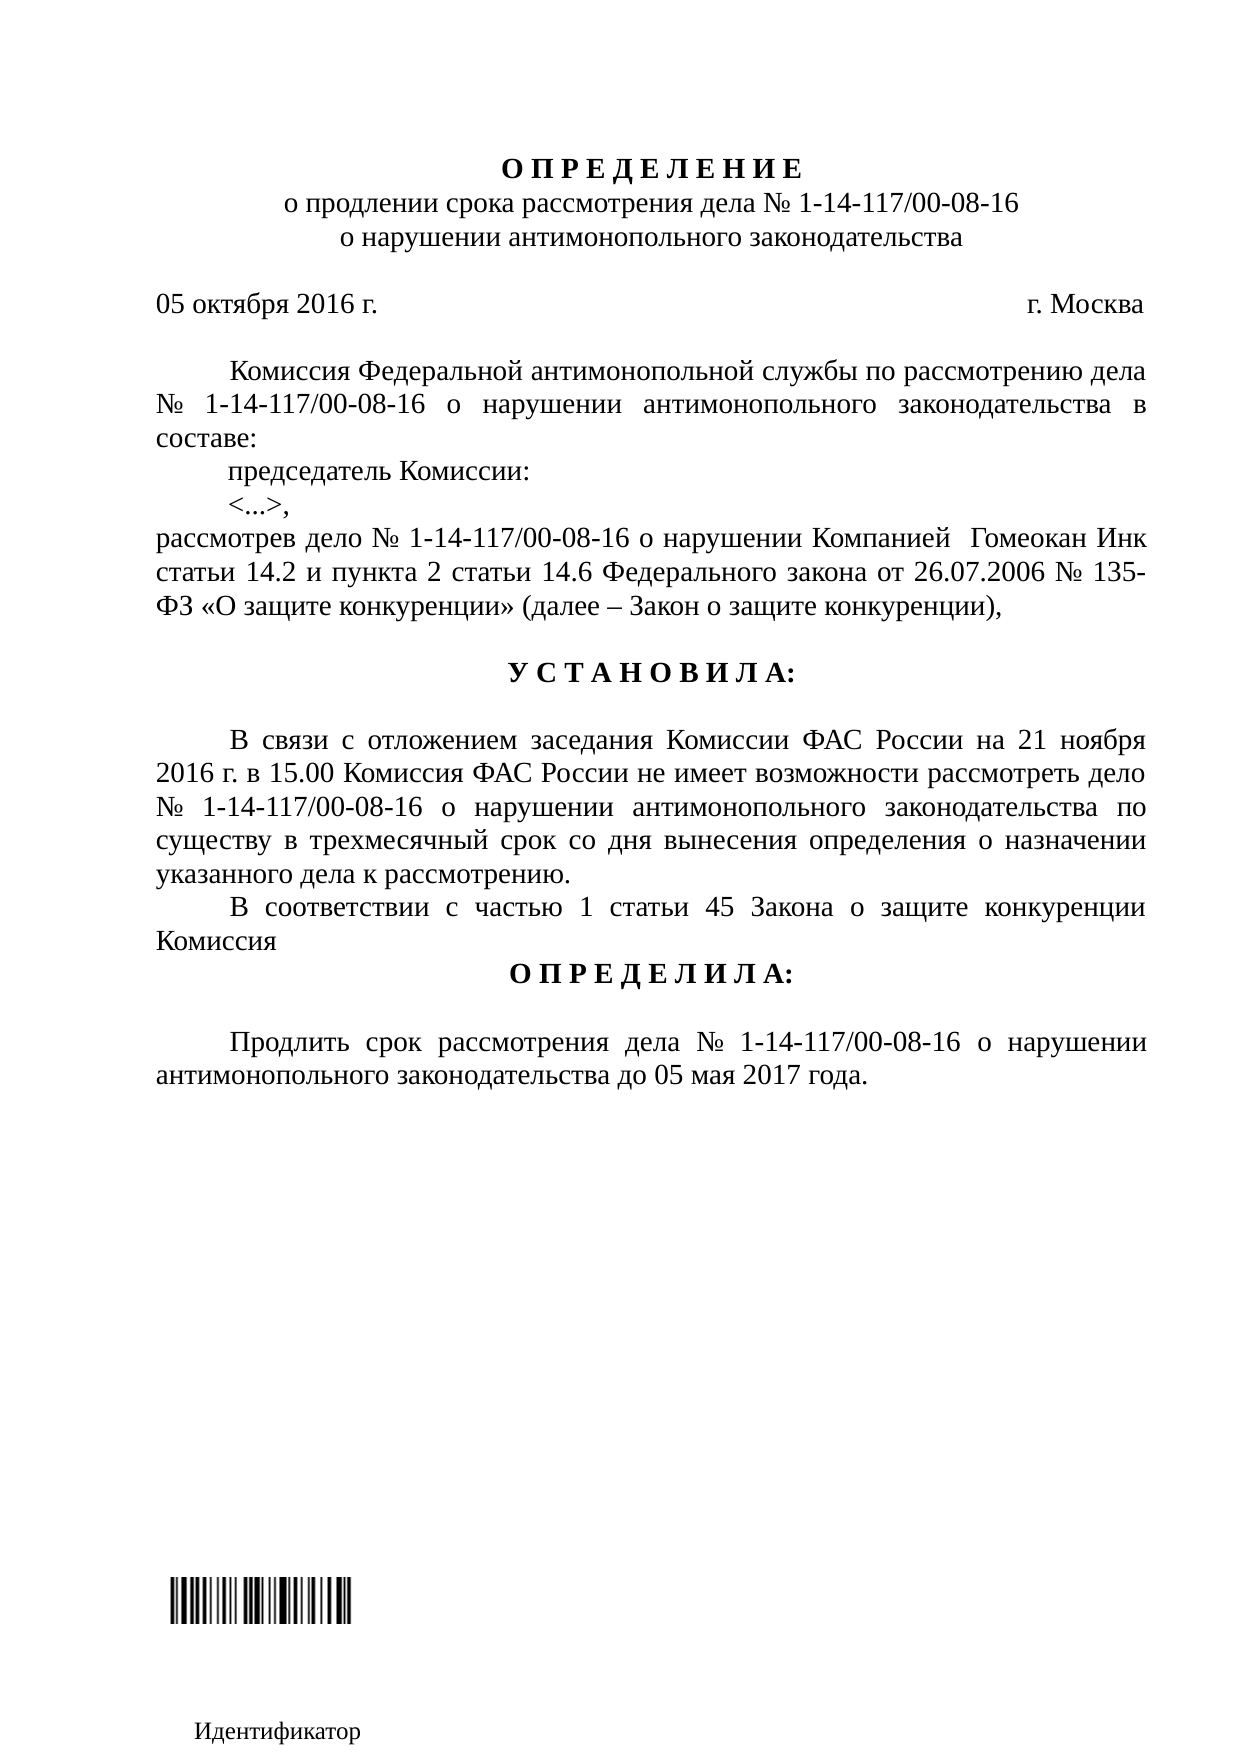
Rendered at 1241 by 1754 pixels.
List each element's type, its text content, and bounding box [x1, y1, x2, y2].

text о продлении срока рассмотрения дела № 1-14-117/00-08-16 [156, 185, 1147, 219]
text Комиссия Федеральной антимонопольной службы по рассмотрению дела № 1-14-117/00-08-16 о нарушении антимонопольного законодательства в составе: [156, 353, 1147, 453]
text В соответствии с частью 1 статьи 45 Закона о защите конкуренции Комиссия [156, 889, 1147, 957]
text У С Т А Н О В И Л А: [156, 655, 1147, 688]
text председатель Комиссии: [156, 453, 1147, 487]
subtitle О П Р Е Д Е Л Е Н И Е [156, 152, 1147, 185]
text Продлить срок рассмотрения дела № 1-14-117/00-08-16 о нарушении антимонопольного законодательства до 05 мая 2017 года. [156, 1024, 1147, 1091]
text <...>, [156, 487, 1147, 521]
text 05 октября 2016 г. г. Москва [156, 286, 1147, 319]
text рассмотрев дело № 1-14-117/00-08-16 о нарушении Компанией Гомеокан Инк статьи 14.2 и пункта 2 статьи 14.6 Федерального закона от 26.07.2006 № 135-ФЗ «О защите конкуренции» (далее – Закон о защите конкуренции), [156, 521, 1147, 621]
text о нарушении антимонопольного законодательства [156, 219, 1147, 252]
text О П Р Е Д Е Л И Л А: [156, 957, 1147, 990]
picture [155, 1577, 369, 1624]
text В связи с отложением заседания Комиссии ФАС России на 21 ноября 2016 г. в 15.00 Комиссия ФАС России не имеет возможности рассмотреть дело № 1-14-117/00-08-16 о нарушении антимонопольного законодательства по существу в трехмесячный срок со дня вынесения определения о назначении указанного дела к рассмотрению. [156, 722, 1147, 889]
